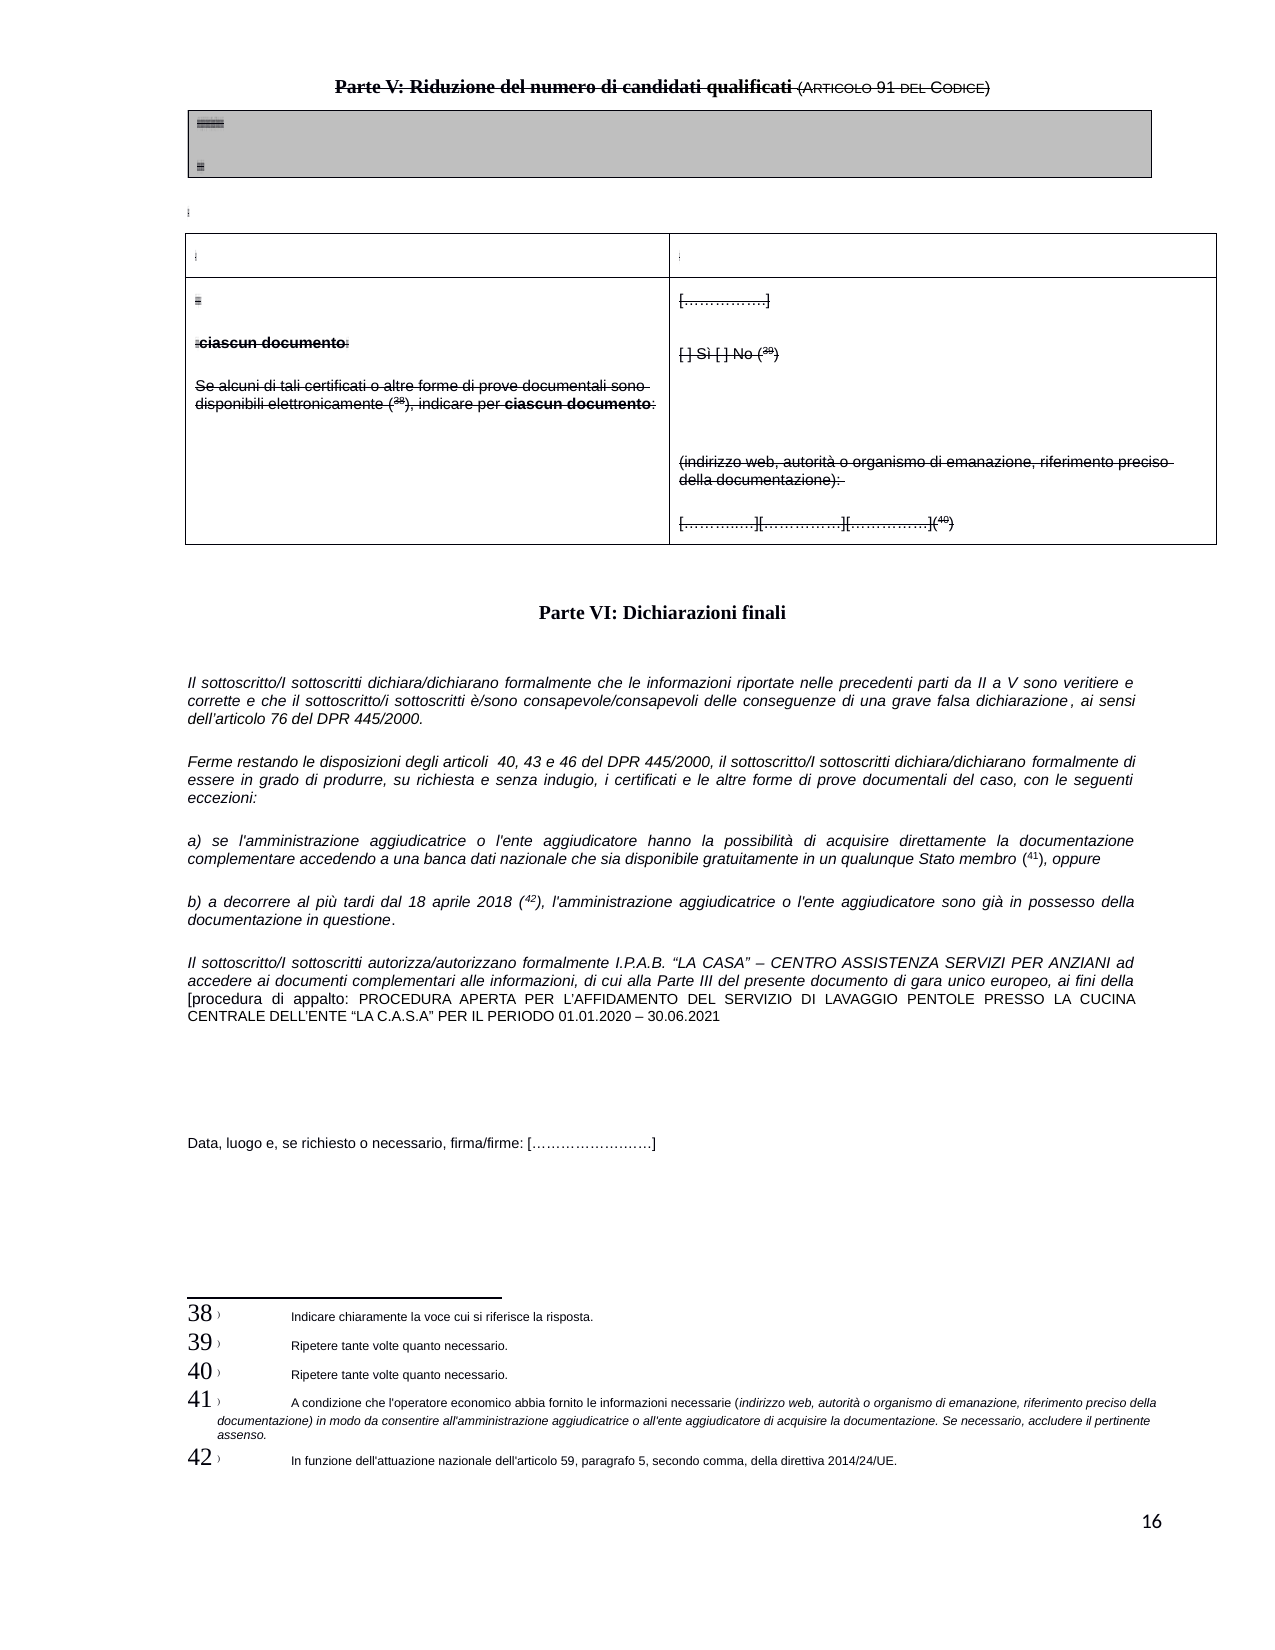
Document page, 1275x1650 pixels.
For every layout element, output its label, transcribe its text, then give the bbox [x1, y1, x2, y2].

table_cell […………….] [ ] Sì [ ] No () (indirizzo web, autorità o organismo di emanazione, riferimento preciso della documentazione): [………..…][……………][……………]() [670, 278, 1216, 544]
text a) se l'amministrazione aggiudicatrice o l'ente aggiudicatore hanno la possibilità di acquisire direttamente la documentazione complementare accedendo a una banca dati nazionale che sia disponibile gratuitamente in un qualunque Stato membro (), oppure [187, 832, 1137, 868]
text ) In funzione dell'attuazione nazionale dell'articolo 59, paragrafo 5, secondo comma, della direttiva 2014/24/UE. [187, 1442, 1197, 1471]
title Parte VI: Dichiarazioni finali [187, 601, 1137, 623]
text L'operatore economico dichiara: [187, 203, 1137, 221]
text ) A condizione che l'operatore economico abbia fornito le informazioni necessarie (indirizzo web, autorità o organismo di emanazione, riferimento preciso della documentazione) in modo da consentire all'amministrazione aggiudicatrice o all'ente aggiudicatore di acquisire la documentazione. Se necessario, accludere il pertinente assenso. [187, 1384, 1197, 1442]
text b) a decorrere al più tardi dal 18 aprile 2018 (), l'amministrazione aggiudicatrice o l'ente aggiudicatore sono già in possesso della documentazione in questione. [187, 893, 1137, 929]
text Il sottoscritto/I sottoscritti dichiara/dichiarano formalmente che le informazioni riportate nelle precedenti parti da II a V sono veritiere e corrette e che il sottoscritto/i sottoscritti è/sono consapevole/consapevoli delle conseguenze di una grave falsa dichiarazione, ai sensi dell’articolo 76 del DPR 445/2000. [187, 673, 1137, 728]
text Parte V: Riduzione del numero di candidati qualificati (Articolo 91 del Codice) [187, 75, 1137, 98]
table_cell Di soddisfare i criteri e le regole obiettivi e non discriminatori da applicare per limitare il numero di candidati, come di seguito indicato : Se sono richiesti determinati certificati o altre forme di prove documentali, indicare per ciascun documento se l'operatore economico dispone dei documenti richiesti: Se alcuni di tali certificati o altre forme di prove documentali sono disponibili elettronicamente (), indicare per ciascun documento: [186, 278, 669, 544]
table_header Risposta: [670, 234, 1216, 277]
text Ferme restando le disposizioni degli articoli 40, 43 e 46 del DPR 445/2000, il sottoscritto/I sottoscritti dichiara/dichiarano formalmente di essere in grado di produrre, su richiesta e senza indugio, i certificati e le altre forme di prove documentali del caso, con le seguenti eccezioni: [187, 753, 1137, 807]
text Il sottoscritto/I sottoscritti autorizza/autorizzano formalmente I.P.A.B. “LA CASA” – CENTRO ASSISTENZA SERVIZI PER ANZIANI ad accedere ai documenti complementari alle informazioni, di cui alla Parte III del presente documento di gara unico europeo, ai fini della [procedura di appalto: PROCEDURA APERTA PER L’AFFIDAMENTO DEL SERVIZIO DI LAVAGGIO PENTOLE PRESSO LA CUCINA CENTRALE DELL’ENTE “LA C.A.S.A” PER IL PERIODO 01.01.2020 – 30.06.2021 [187, 954, 1137, 1024]
text Data, luogo e, se richiesto o necessario, firma/firme: [……………….……] [187, 1134, 1137, 1151]
table_header Riduzione del numero [186, 234, 669, 277]
text Solo per le procedure ristrette, le procedure competitive con negoziazione, le procedure di dialogo competitivo e i partenariati per l'innovazione: [189, 153, 1151, 177]
text L'operatore economico deve fornire informazioni solo se l'amministrazione aggiudicatrice o l'ente aggiudicatore ha specificato i criteri e le regole obiettivi e non discriminatori da applicare per limitare il numero di candidati che saranno invitati a presentare un'offerta o a partecipare al dialogo. Tali informazioni, che possono essere accompagnate da condizioni relative ai (tipi di) certificati o alle forme di prove documentali da produrre eventualmente, sono riportate nell'avviso o bando pertinente o nei documenti di gara ivi citati. [189, 111, 1151, 131]
